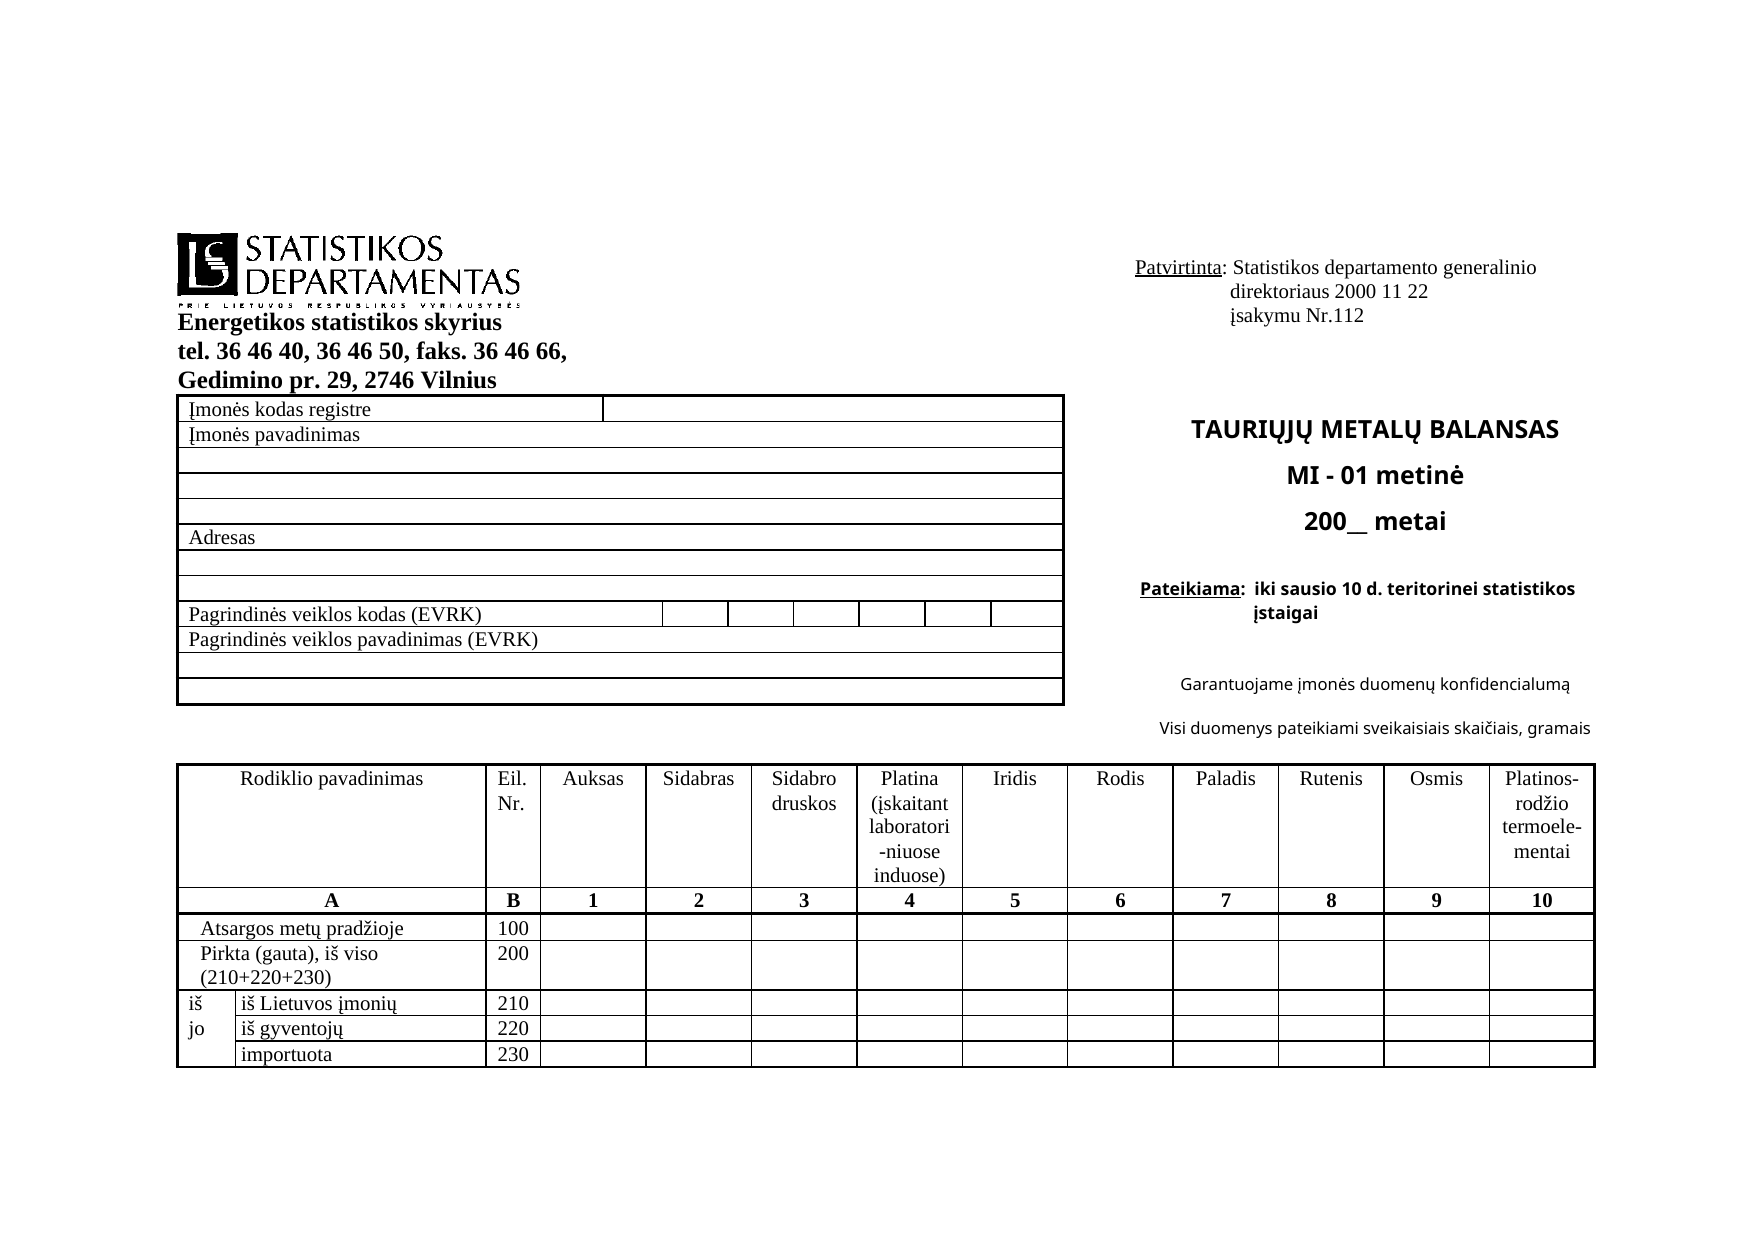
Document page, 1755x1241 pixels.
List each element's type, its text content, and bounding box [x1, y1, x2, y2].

table_cell B [487, 888, 540, 912]
table_cell [179, 1040, 235, 1066]
table_header Rodiklio pavadinimas [179, 766, 485, 887]
table_cell [647, 991, 751, 1015]
table_cell [752, 1042, 856, 1066]
table_cell [1174, 1042, 1278, 1066]
table_cell [179, 653, 1062, 677]
table_header Eil. Nr. [487, 766, 540, 887]
table_header Rodis [1068, 766, 1172, 887]
table_header [734, 397, 799, 421]
table_cell 100 [487, 915, 540, 939]
table_cell Įmonės pavadinimas [179, 422, 1062, 446]
table_cell [1068, 991, 1172, 1015]
table_cell 4 [858, 888, 962, 912]
table_cell [858, 1016, 962, 1040]
table_cell [647, 1042, 751, 1066]
table_cell [992, 602, 1062, 626]
table_cell 2 [647, 888, 751, 912]
table_header Paladis [1174, 766, 1278, 887]
table_cell [1068, 1016, 1172, 1040]
table_cell Adresas [179, 525, 1062, 549]
table_header Auksas [541, 766, 645, 887]
table_cell [1490, 941, 1593, 989]
table_cell [663, 602, 727, 626]
text Gedimino pr. 29, 2746 Vilnius [177, 365, 1695, 393]
table_cell [1174, 941, 1278, 989]
table_cell 1 [541, 888, 645, 912]
table_cell [794, 602, 858, 626]
table_cell jo [179, 1015, 235, 1040]
table_header [864, 397, 929, 421]
table_header Osmis [1385, 766, 1489, 887]
table_cell [926, 602, 990, 626]
table_cell [1385, 991, 1489, 1015]
table_cell 9 [1385, 888, 1489, 912]
table_cell 210 [487, 991, 540, 1015]
table_cell [963, 915, 1067, 939]
table_cell [179, 499, 1062, 523]
table_cell Pagrindinės veiklos pavadinimas (EVRK) [179, 627, 1062, 651]
table_cell [541, 1042, 645, 1066]
table_cell [179, 448, 1062, 472]
table_cell Pirkta (gauta), iš viso (210+220+230) [179, 941, 485, 989]
table_cell [647, 915, 751, 939]
table_cell [1490, 1016, 1593, 1040]
table_cell Pagrindinės veiklos kodas (EVRK) [179, 602, 662, 626]
table_cell 230 [487, 1042, 540, 1066]
table_cell [541, 991, 645, 1015]
table_cell [963, 1042, 1067, 1066]
table_cell iš gyventojų [236, 1016, 485, 1040]
table_cell [179, 474, 1062, 498]
table_cell [1174, 991, 1278, 1015]
table_header Sidabro druskos [752, 766, 856, 887]
table_cell [1279, 915, 1383, 939]
table_cell [1385, 915, 1489, 939]
table_cell [647, 1016, 751, 1040]
table_header [996, 397, 1062, 421]
table_cell [752, 941, 856, 989]
table_header Rutenis [1279, 766, 1383, 887]
table_cell [1174, 1016, 1278, 1040]
table_cell [858, 941, 962, 989]
table_cell [1068, 1042, 1172, 1066]
table_cell [1068, 941, 1172, 989]
table_cell importuota [236, 1042, 485, 1066]
table_header Platinos-rodžio termoele-mentai [1490, 766, 1593, 887]
table_cell 10 [1490, 888, 1593, 912]
table_cell 5 [963, 888, 1067, 912]
table_header Įmonės kodas registre [179, 397, 602, 421]
table_cell [647, 941, 751, 989]
table_cell [1385, 1042, 1489, 1066]
table_cell [179, 576, 1062, 600]
table_cell [1490, 915, 1593, 939]
table_cell A [179, 888, 485, 912]
table_cell [1385, 1016, 1489, 1040]
table_cell [1068, 915, 1172, 939]
table_header Iridis [963, 766, 1067, 887]
table_cell 8 [1279, 888, 1383, 912]
table_cell 200 [487, 941, 540, 989]
table_header [604, 397, 669, 421]
table_cell [752, 991, 856, 1015]
table_cell [1279, 941, 1383, 989]
table_cell [1490, 1042, 1593, 1066]
table_cell [1490, 991, 1593, 1015]
table_header Sidabras [647, 766, 751, 887]
table_cell [963, 991, 1067, 1015]
table_cell [858, 991, 962, 1015]
table_cell iš Lietuvos įmonių [236, 991, 485, 1015]
table_cell [963, 941, 1067, 989]
table_cell [963, 1016, 1067, 1040]
table_header [799, 397, 864, 421]
text tel. 36 46 40, 36 46 50, faks. 36 46 66, [177, 336, 1695, 365]
table_cell [752, 915, 856, 939]
table_cell 220 [487, 1016, 540, 1040]
table_cell [541, 941, 645, 989]
table_cell [1385, 941, 1489, 989]
table_cell [858, 915, 962, 939]
table_cell [541, 915, 645, 939]
table_cell 6 [1068, 888, 1172, 912]
table_cell [541, 1016, 645, 1040]
table_cell [1174, 915, 1278, 939]
table_cell [860, 602, 924, 626]
table_cell Atsargos metų pradžioje [179, 915, 485, 939]
table_cell [752, 1016, 856, 1040]
table_cell 7 [1174, 888, 1278, 912]
text Energetikos statistikos skyrius [177, 307, 1695, 336]
table_cell iš [179, 991, 235, 1015]
table_cell [1279, 1042, 1383, 1066]
table_header [930, 397, 996, 421]
table_cell [1279, 1016, 1383, 1040]
table_cell [179, 551, 1062, 574]
table_header [669, 397, 734, 421]
table_cell 3 [752, 888, 856, 912]
table_cell [1279, 991, 1383, 1015]
table_cell [179, 679, 1062, 703]
table_header Platina (įskaitant laboratori-niuose induose) [858, 766, 962, 887]
table_cell [729, 602, 793, 626]
table_cell [858, 1042, 962, 1066]
